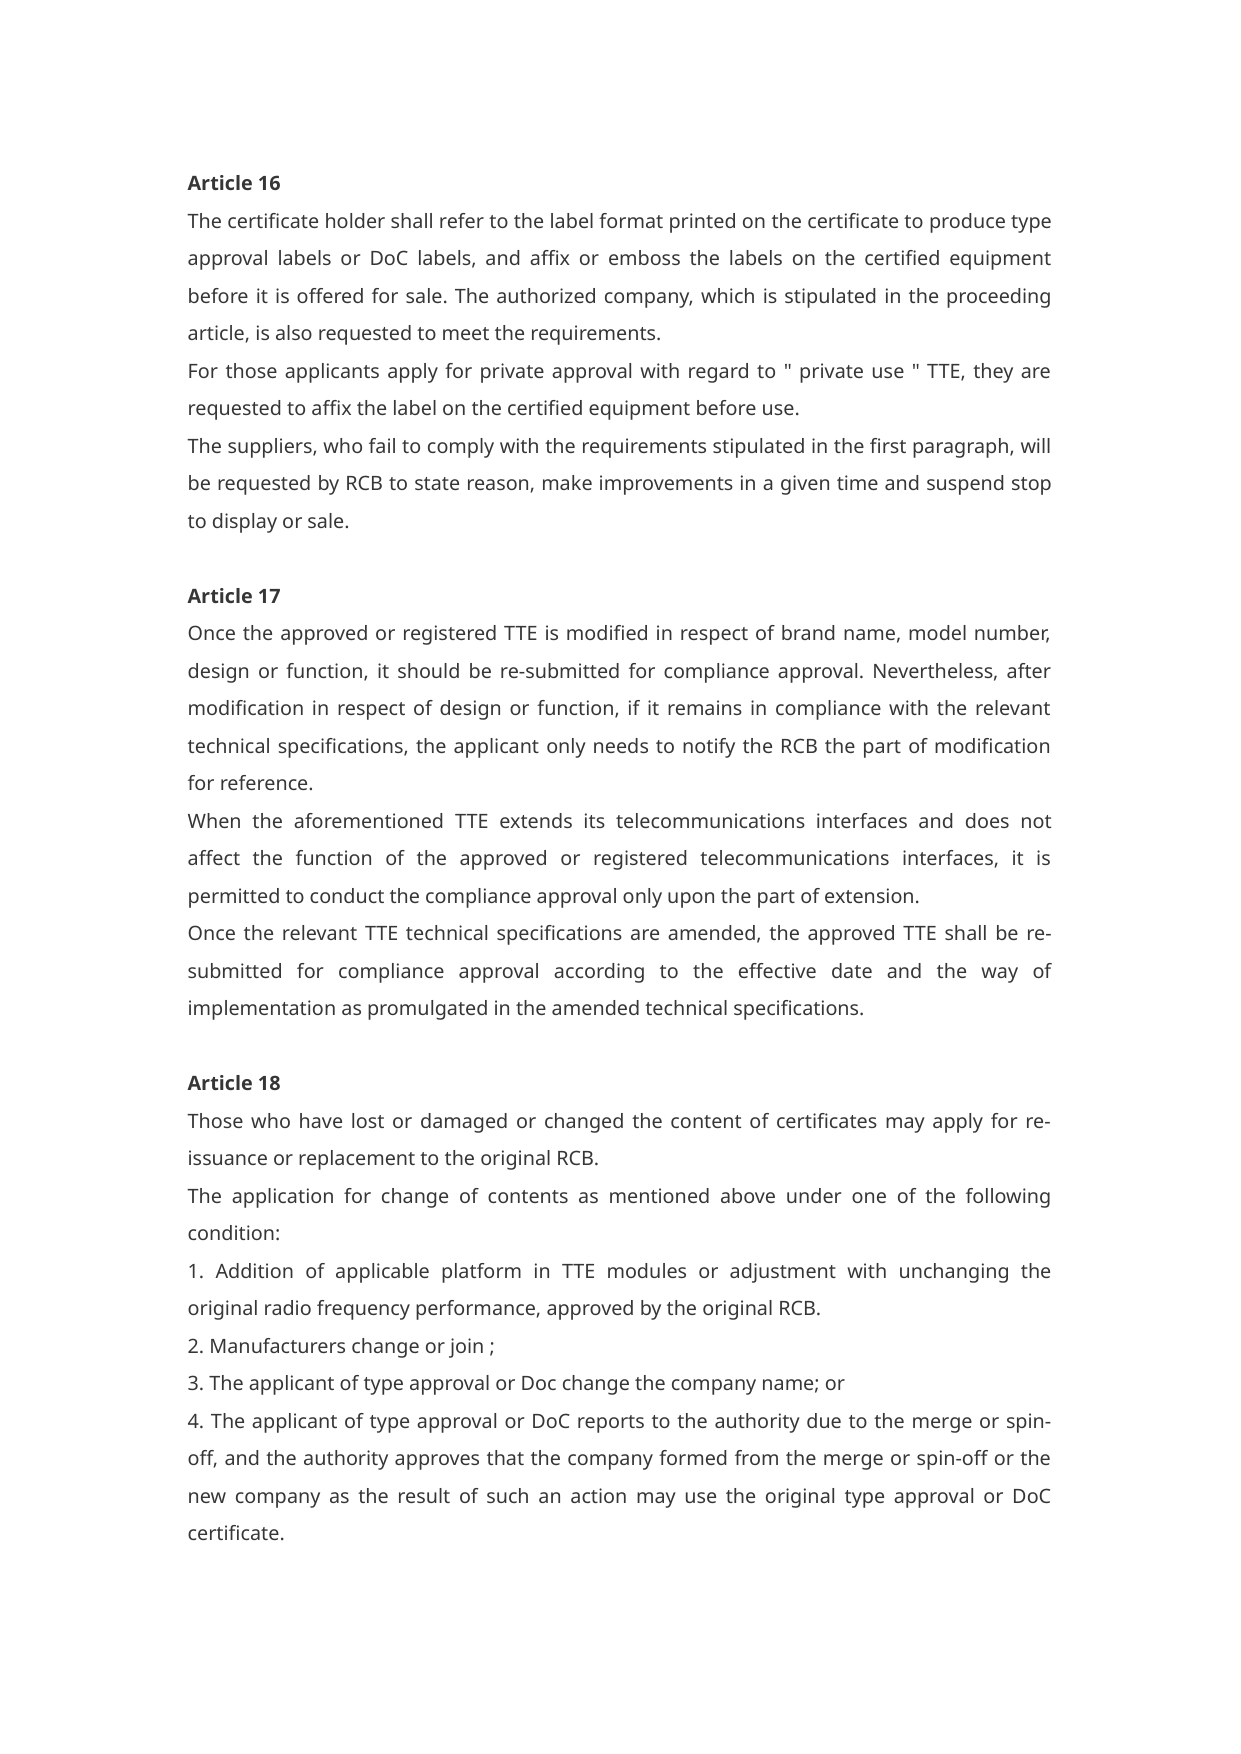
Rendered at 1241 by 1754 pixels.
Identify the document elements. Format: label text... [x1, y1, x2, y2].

text 1. Addition of applicable platform in TTE modules or adjustment with unchanging the original radio frequency performance, approved by the original RCB. [187, 1252, 1053, 1327]
text 2. Manufacturers change or join ; [187, 1327, 1053, 1364]
text Article 16 The certificate holder shall refer to the label format printed on the certificate to produce type approval labels or DoC labels, and affix or emboss the labels on the certified equipment before it is offered for sale. The authorized company, which is stipulated in the proceeding article, is also requested to meet the requirements. For those applicants apply for private approval with regard to " private use " TTE, they are requested to affix the label on the certified equipment before use. The suppliers, who fail to comply with the requirements stipulated in the first paragraph, will be requested by RCB to state reason, make improvements in a given time and suspend stop to display or sale. Article 17 Once the approved or registered TTE is modified in respect of brand name, model number, design or function, it should be re-submitted for compliance approval. Nevertheless, after modification in respect of design or function, if it remains in compliance with the relevant technical specifications, the applicant only needs to notify the RCB the part of modification for reference. When the aforementioned TTE extends its telecommunications interfaces and does not affect the function of the approved or registered telecommunications interfaces, it is permitted to conduct the compliance approval only upon the part of extension. Once the relevant TTE technical specifications are amended, the approved TTE shall be re-submitted for compliance approval according to the effective date and the way of implementation as promulgated in the amended technical specifications. Article 18 Those who have lost or damaged or changed the content of certificates may apply for re-issuance or replacement to the original RCB. [187, 164, 1053, 1177]
text 3. The applicant of type approval or Doc change the company name; or [187, 1364, 1053, 1402]
text The application for change of contents as mentioned above under one of the following condition: [187, 1177, 1053, 1252]
text 4. The applicant of type approval or DoC reports to the authority due to the merge or spin-off, and the authority approves that the company formed from the merge or spin-off or the new company as the result of such an action may use the original type approval or DoC certificate. [187, 1402, 1053, 1552]
